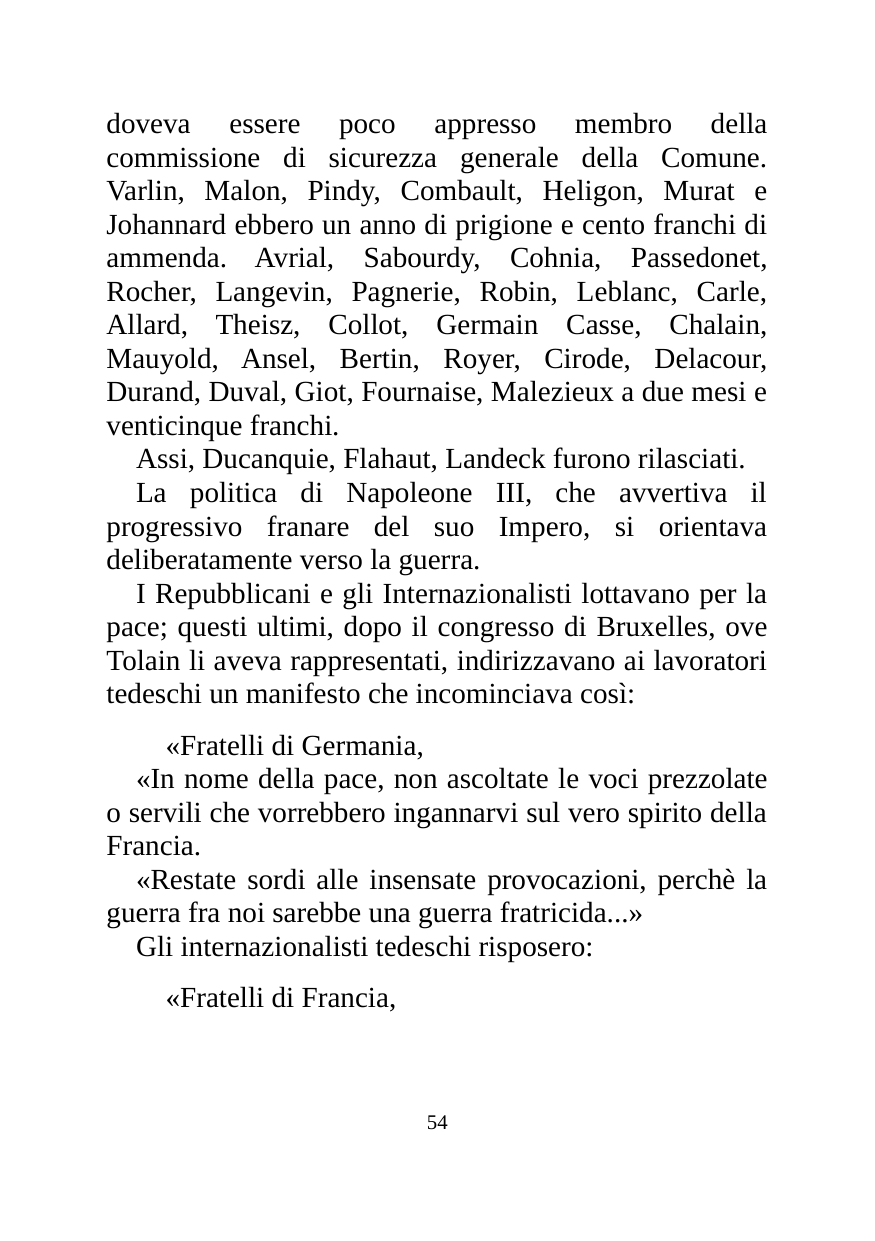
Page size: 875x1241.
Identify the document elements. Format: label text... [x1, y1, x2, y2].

text «Fratelli di Germania, [106, 728, 768, 761]
text I Repubblicani e gli Internazionalisti lottavano per la pace; questi ultimi, dopo il congresso di Bruxelles, ove Tolain li aveva rappresentati, indirizzavano ai lavoratori tedeschi un manifesto che incominciava così: [106, 576, 768, 710]
text «Restate sordi alle insensate provocazioni, perchè la guerra fra noi sarebbe una guerra fratricida...» [106, 862, 768, 929]
text Gli internazionalisti tedeschi risposero: [106, 929, 768, 962]
text La politica di Napoleone III, che avvertiva il progressivo franare del suo Impero, si orientava deliberatamente verso la guerra. [106, 475, 768, 576]
text «In nome della pace, non ascoltate le voci prezzolate o servili che vorrebbero ingannarvi sul vero spirito della Francia. [106, 761, 768, 862]
text doveva essere poco appresso membro della commissione di sicurezza generale della Comune. Varlin, Malon, Pindy, Combault, Heligon, Murat e Johannard ebbero un anno di prigione e cento franchi di ammenda. Avrial, Sabourdy, Cohnia, Passedonet, Rocher, Langevin, Pagnerie, Robin, Leblanc, Carle, Allard, Theisz, Collot, Germain Casse, Chalain, Mauyold, Ansel, Bertin, Royer, Cirode, Delacour, Durand, Duval, Giot, Fournaise, Malezieux a due mesi e venticinque franchi. [106, 106, 768, 442]
text Assi, Ducanquie, Flahaut, Landeck furono rilasciati. [106, 442, 768, 475]
text «Fratelli di Francia, [106, 980, 768, 1014]
